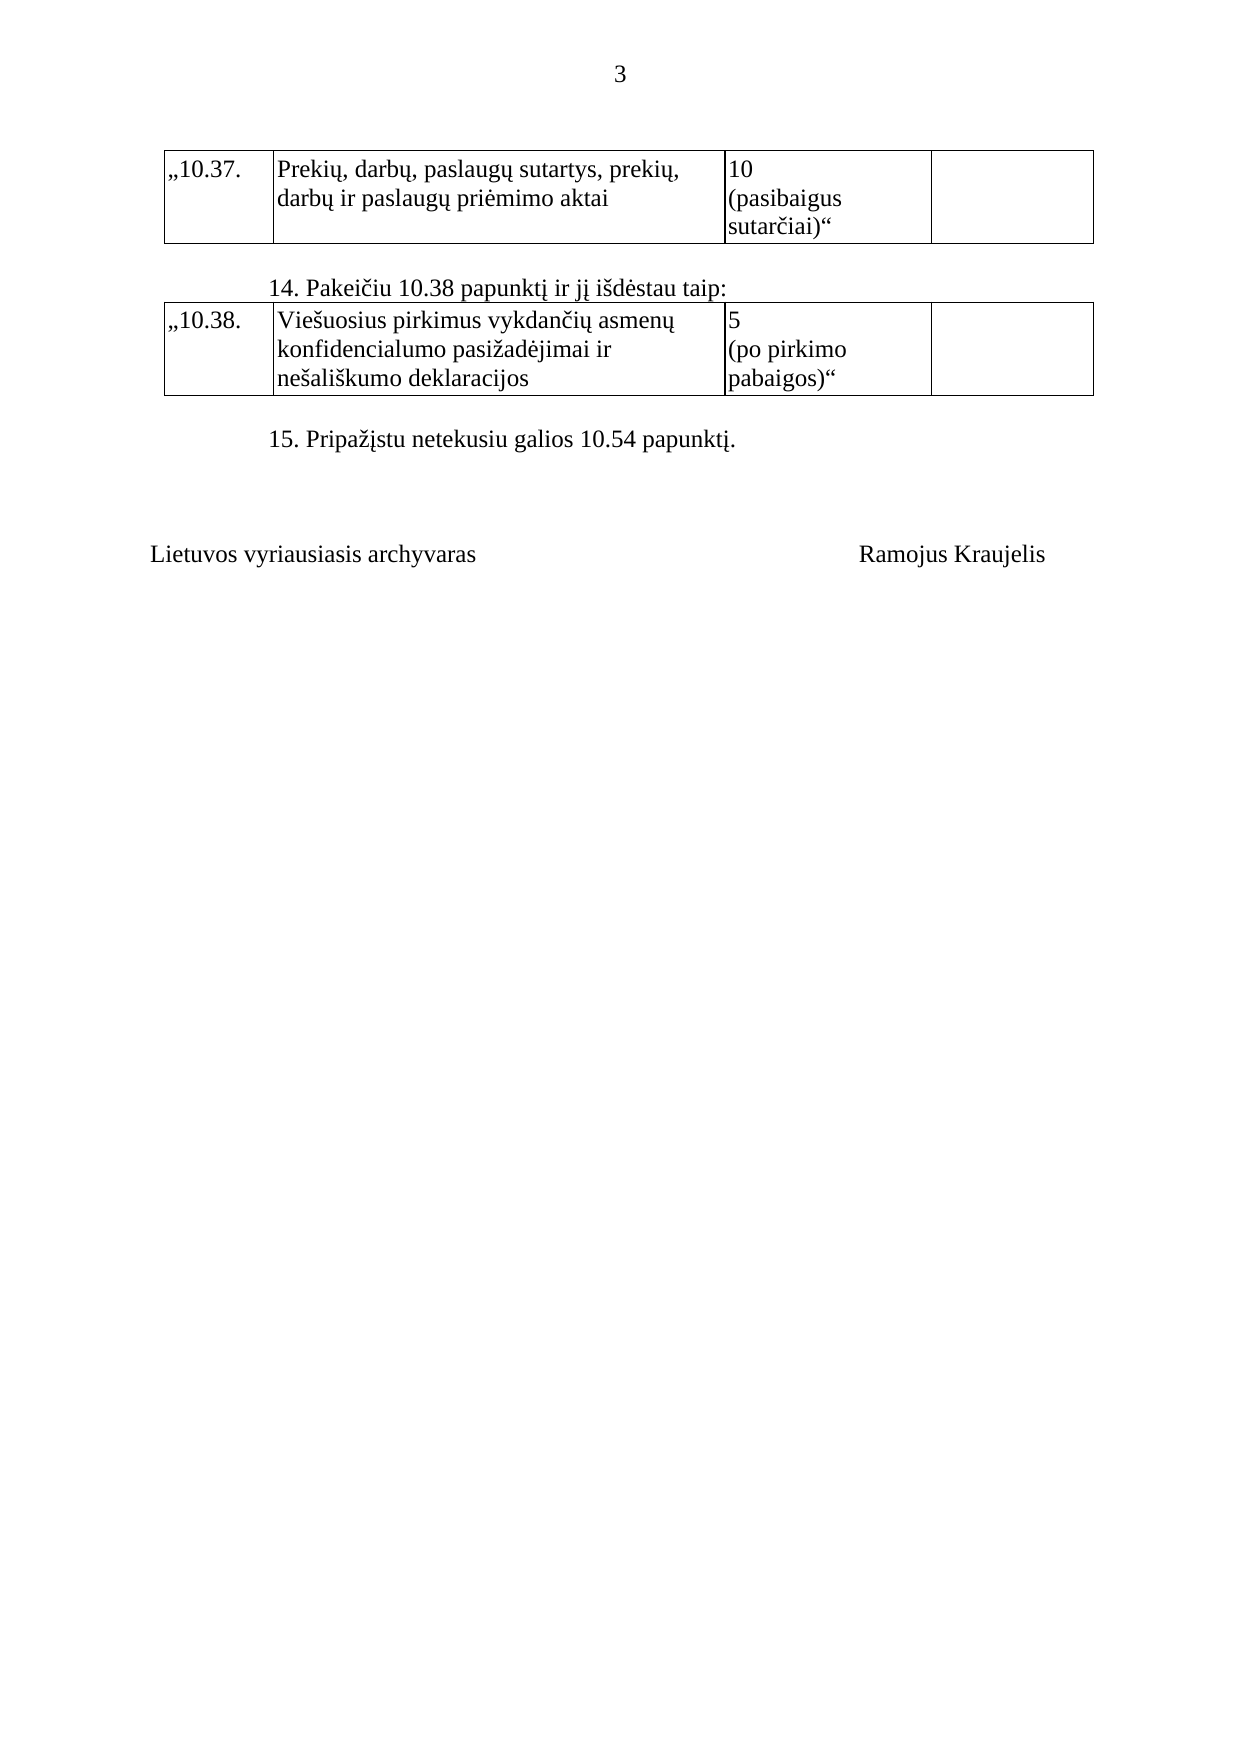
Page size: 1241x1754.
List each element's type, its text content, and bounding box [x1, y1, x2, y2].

table_header 10 (pasibaigus sutarčiai)“ [726, 151, 931, 243]
table_header [932, 151, 1093, 243]
table_header [932, 303, 1093, 395]
text 15. Pripažįstu netekusiu galios 10.54 papunktį. [268, 424, 1090, 453]
table_header „10.38. [165, 303, 273, 395]
table_header „10.37. [165, 151, 273, 243]
text 14. Pakeičiu 10.38 papunktį ir jį išdėstau taip: [268, 273, 1090, 302]
table_header Prekių, darbų, paslaugų sutartys, prekių, darbų ir paslaugų priėmimo aktai [274, 151, 724, 243]
table_header 5 (po pirkimo pabaigos)“ [726, 303, 931, 395]
text Lietuvos vyriausiasis archyvaras Ramojus Kraujelis [150, 539, 1090, 568]
table_header Viešuosius pirkimus vykdančių asmenų konfidencialumo pasižadėjimai ir nešališkumo deklaracijos [274, 303, 724, 395]
